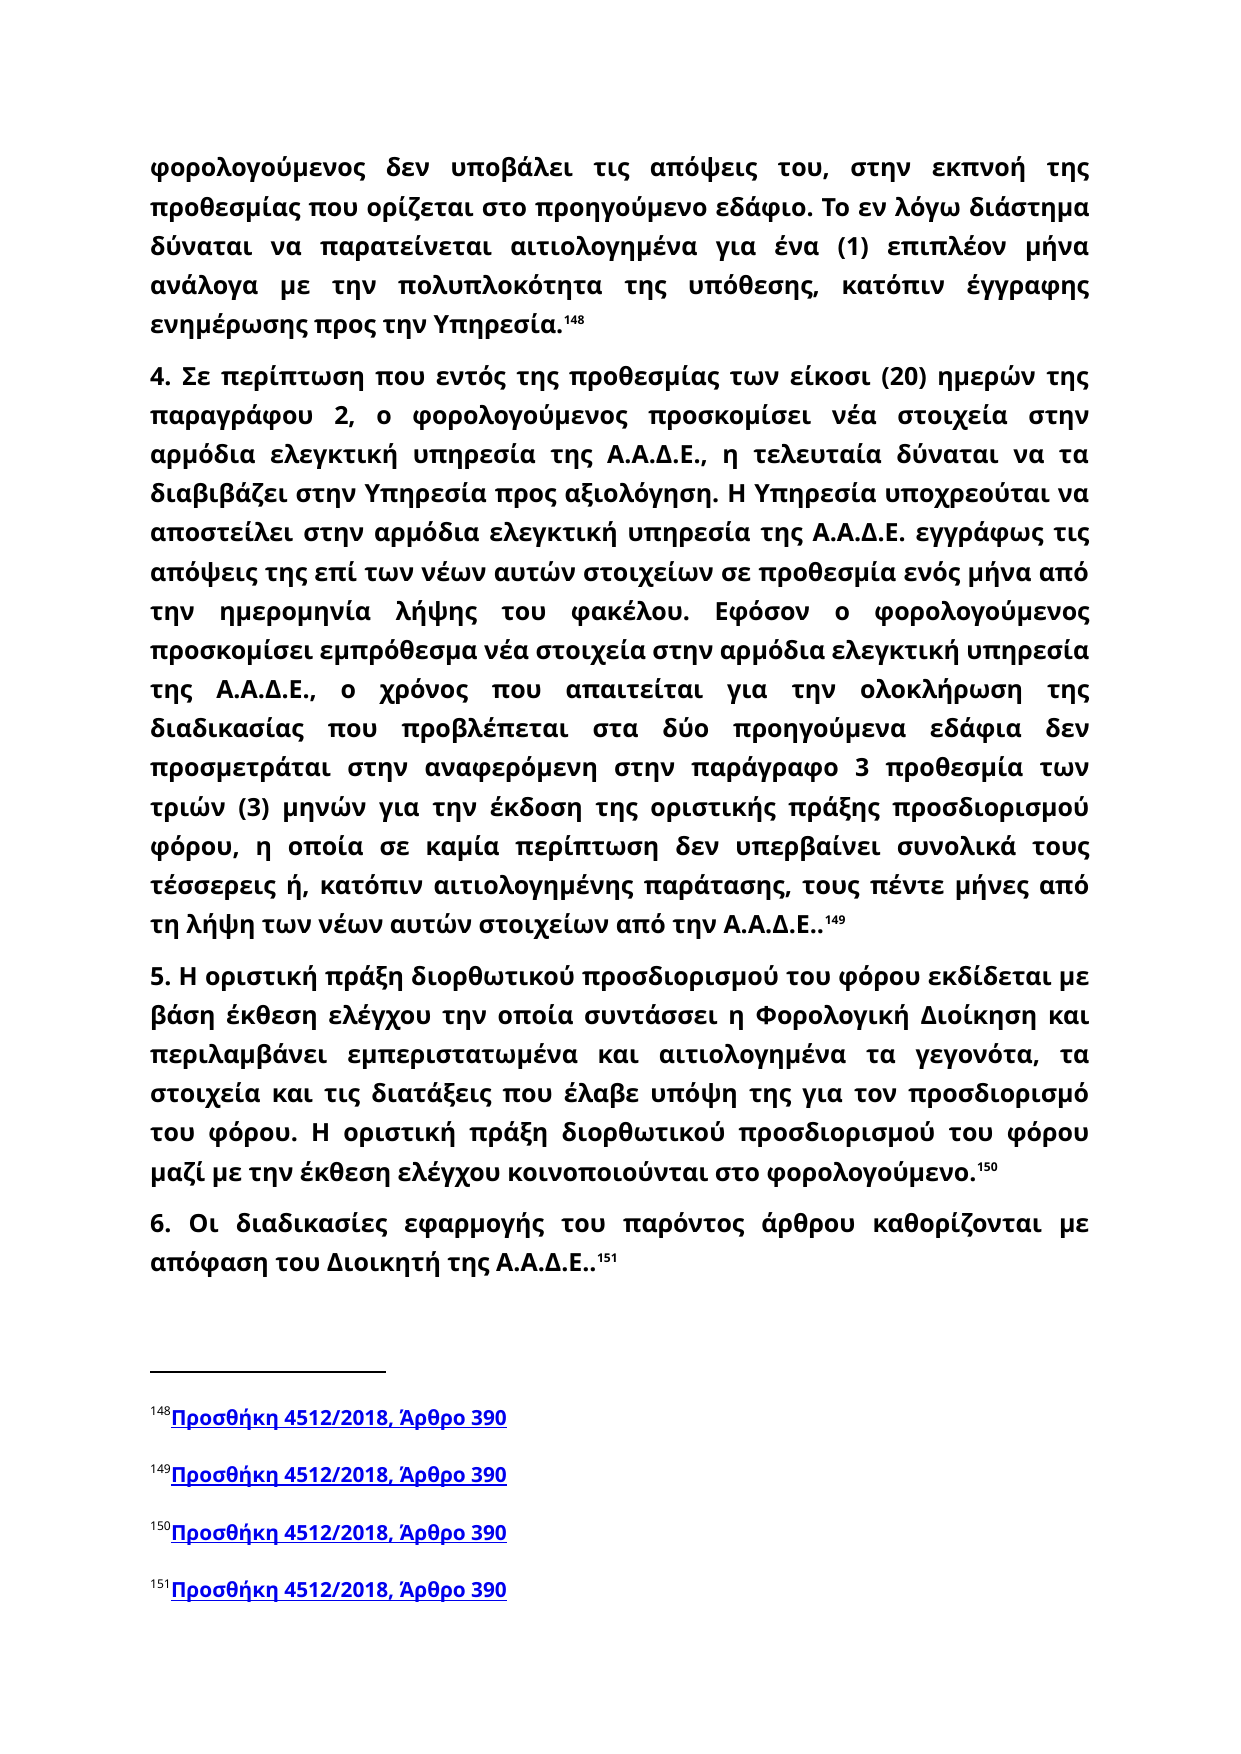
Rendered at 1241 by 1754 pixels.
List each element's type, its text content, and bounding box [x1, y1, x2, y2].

text φορολογούμενος δεν υποβάλει τις απόψεις του, στην εκπνοή της προθεσμίας που ορίζεται στο προηγούμενο εδάφιο. Το εν λόγω διάστημα δύναται να παρατείνεται αιτιολογημένα για ένα (1) επιπλέον μήνα ανάλογα με την πολυπλοκότητα της υπόθεσης, κατόπιν έγγραφης ενημέρωσης προς την Υπηρεσία. [150, 150, 1090, 341]
text Προσθήκη 4512/2018, Άρθρο 390 [150, 1403, 1090, 1431]
text 6. Οι διαδικασίες εφαρμογής του παρόντος άρθρου καθορίζονται με απόφαση του Διοικητή της Α.Α.Δ.Ε.. [150, 1206, 1090, 1279]
text Προσθήκη 4512/2018, Άρθρο 390 [150, 1460, 1090, 1489]
text Προσθήκη 4512/2018, Άρθρο 390 [150, 1518, 1090, 1546]
text 5. Η οριστική πράξη διορθωτικού προσδιορισμού του φόρου εκδίδεται με βάση έκθεση ελέγχου την οποία συντάσσει η Φορολογική Διοίκηση και περιλαμβάνει εμπεριστατωμένα και αιτιολογημένα τα γεγονότα, τα στοιχεία και τις διατάξεις που έλαβε υπόψη της για τον προσδιορισμό του φόρου. Η οριστική πράξη διορθωτικού προσδιορισμού του φόρου μαζί με την έκθεση ελέγχου κοινοποιούνται στο φορολογούμενο. [150, 958, 1090, 1188]
text 4. Σε περίπτωση που εντός της προθεσμίας των είκοσι (20) ημερών της παραγράφου 2, ο φορολογούμενος προσκομίσει νέα στοιχεία στην αρμόδια ελεγκτική υπηρεσία της Α.Α.Δ.Ε., η τελευταία δύναται να τα διαβιβάζει στην Υπηρεσία προς αξιολόγηση. Η Υπηρεσία υποχρεούται να αποστείλει στην αρμόδια ελεγκτική υπηρεσία της Α.Α.Δ.Ε. εγγράφως τις απόψεις της επί των νέων αυτών στοιχείων σε προθεσμία ενός μήνα από την ημερομηνία λήψης του φακέλου. Εφόσον ο φορολογούμενος προσκομίσει εμπρόθεσμα νέα στοιχεία στην αρμόδια ελεγκτική υπηρεσία της Α.Α.Δ.Ε., ο χρόνος που απαιτείται για την ολοκλήρωση της διαδικασίας που προβλέπεται στα δύο προηγούμενα εδάφια δεν προσμετράται στην αναφερόμενη στην παράγραφο 3 προθεσμία των τριών (3) μηνών για την έκδοση της οριστικής πράξης προσδιορισμού φόρου, η οποία σε καμία περίπτωση δεν υπερβαίνει συνολικά τους τέσσερεις ή, κατόπιν αιτιολογημένης παράτασης, τους πέντε μήνες από τη λήψη των νέων αυτών στοιχείων από την Α.Α.Δ.Ε.. [150, 358, 1090, 941]
text Προσθήκη 4512/2018, Άρθρο 390 [150, 1576, 1090, 1604]
